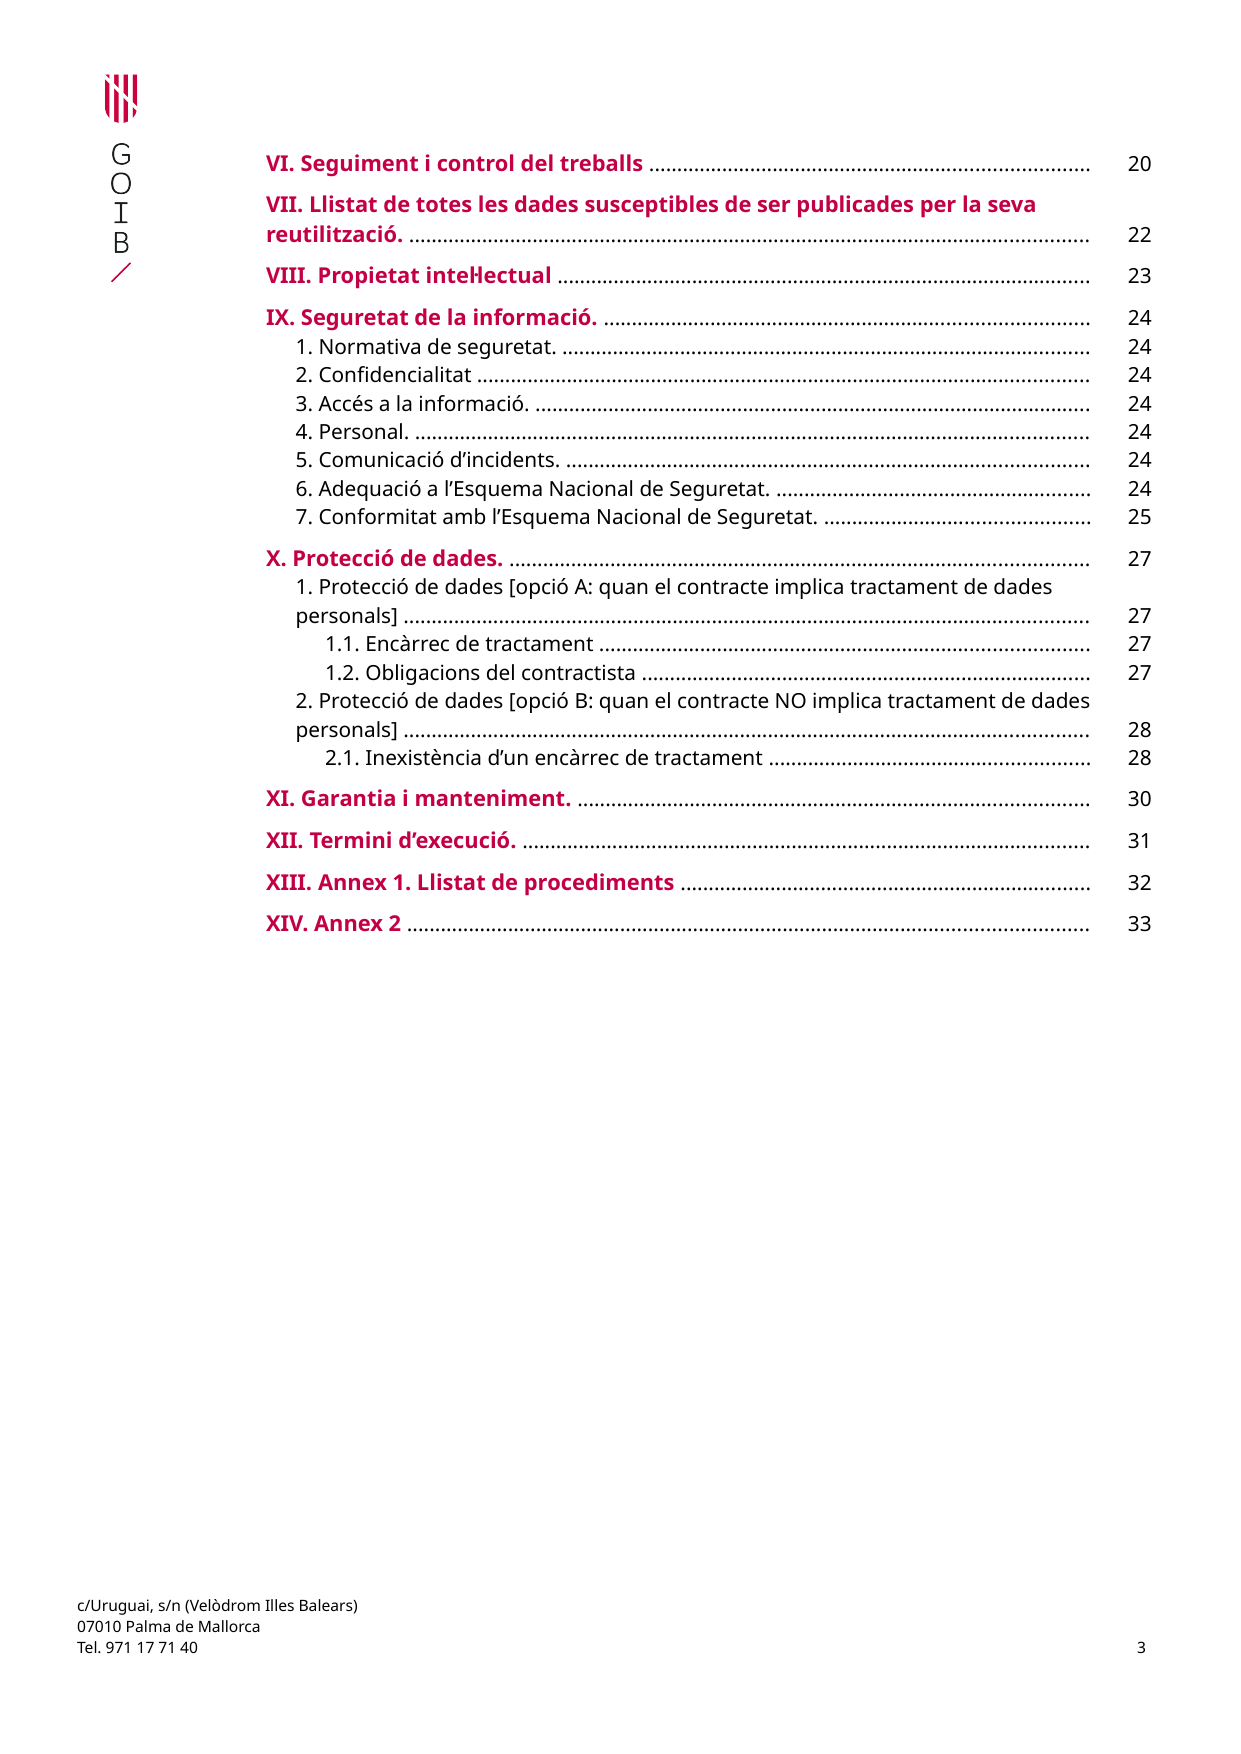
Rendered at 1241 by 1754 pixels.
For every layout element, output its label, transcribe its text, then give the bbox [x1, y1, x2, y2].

text 1. Protecció de dades [opció A: quan el contracte implica tractament de dades personals] 27 [295, 572, 1152, 629]
text XIV. Annex 2 33 [266, 908, 1152, 938]
picture [76, 51, 166, 313]
text 2. Protecció de dades [opció B: quan el contracte NO implica tractament de dades personals] 28 [295, 686, 1152, 743]
text IX. Seguretat de la informació. 24 [266, 302, 1152, 332]
text VIII. Propietat intel·lectual 23 [266, 261, 1152, 290]
text 1.1. Encàrrec de tractament 27 [325, 629, 1152, 658]
text 5. Comunicació d’incidents. 24 [295, 446, 1152, 474]
text 7. Conformitat amb l’Esquema Nacional de Seguretat. 25 [295, 502, 1152, 531]
text 1.2. Obligacions del contractista 27 [325, 658, 1152, 686]
text 4. Personal. 24 [295, 417, 1152, 446]
text X. Protecció de dades. 27 [266, 543, 1152, 572]
text XIII. Annex 1. Llistat de procediments 32 [266, 866, 1152, 896]
text XI. Garantia i manteniment. 30 [266, 783, 1152, 813]
text VI. Seguiment i control del treballs 20 [266, 148, 1152, 177]
text 1. Normativa de seguretat. 24 [295, 332, 1152, 360]
text XII. Termini d’execució. 31 [266, 825, 1152, 855]
text 2. Confidencialitat 24 [295, 360, 1152, 389]
text 3. Accés a la informació. 24 [295, 389, 1152, 417]
text VII. Llistat de totes les dades susceptibles de ser publicades per la seva reutilització. 22 [266, 189, 1152, 249]
text 6. Adequació a l’Esquema Nacional de Seguretat. 24 [295, 474, 1152, 502]
text 2.1. Inexistència d’un encàrrec de tractament 28 [325, 743, 1152, 772]
